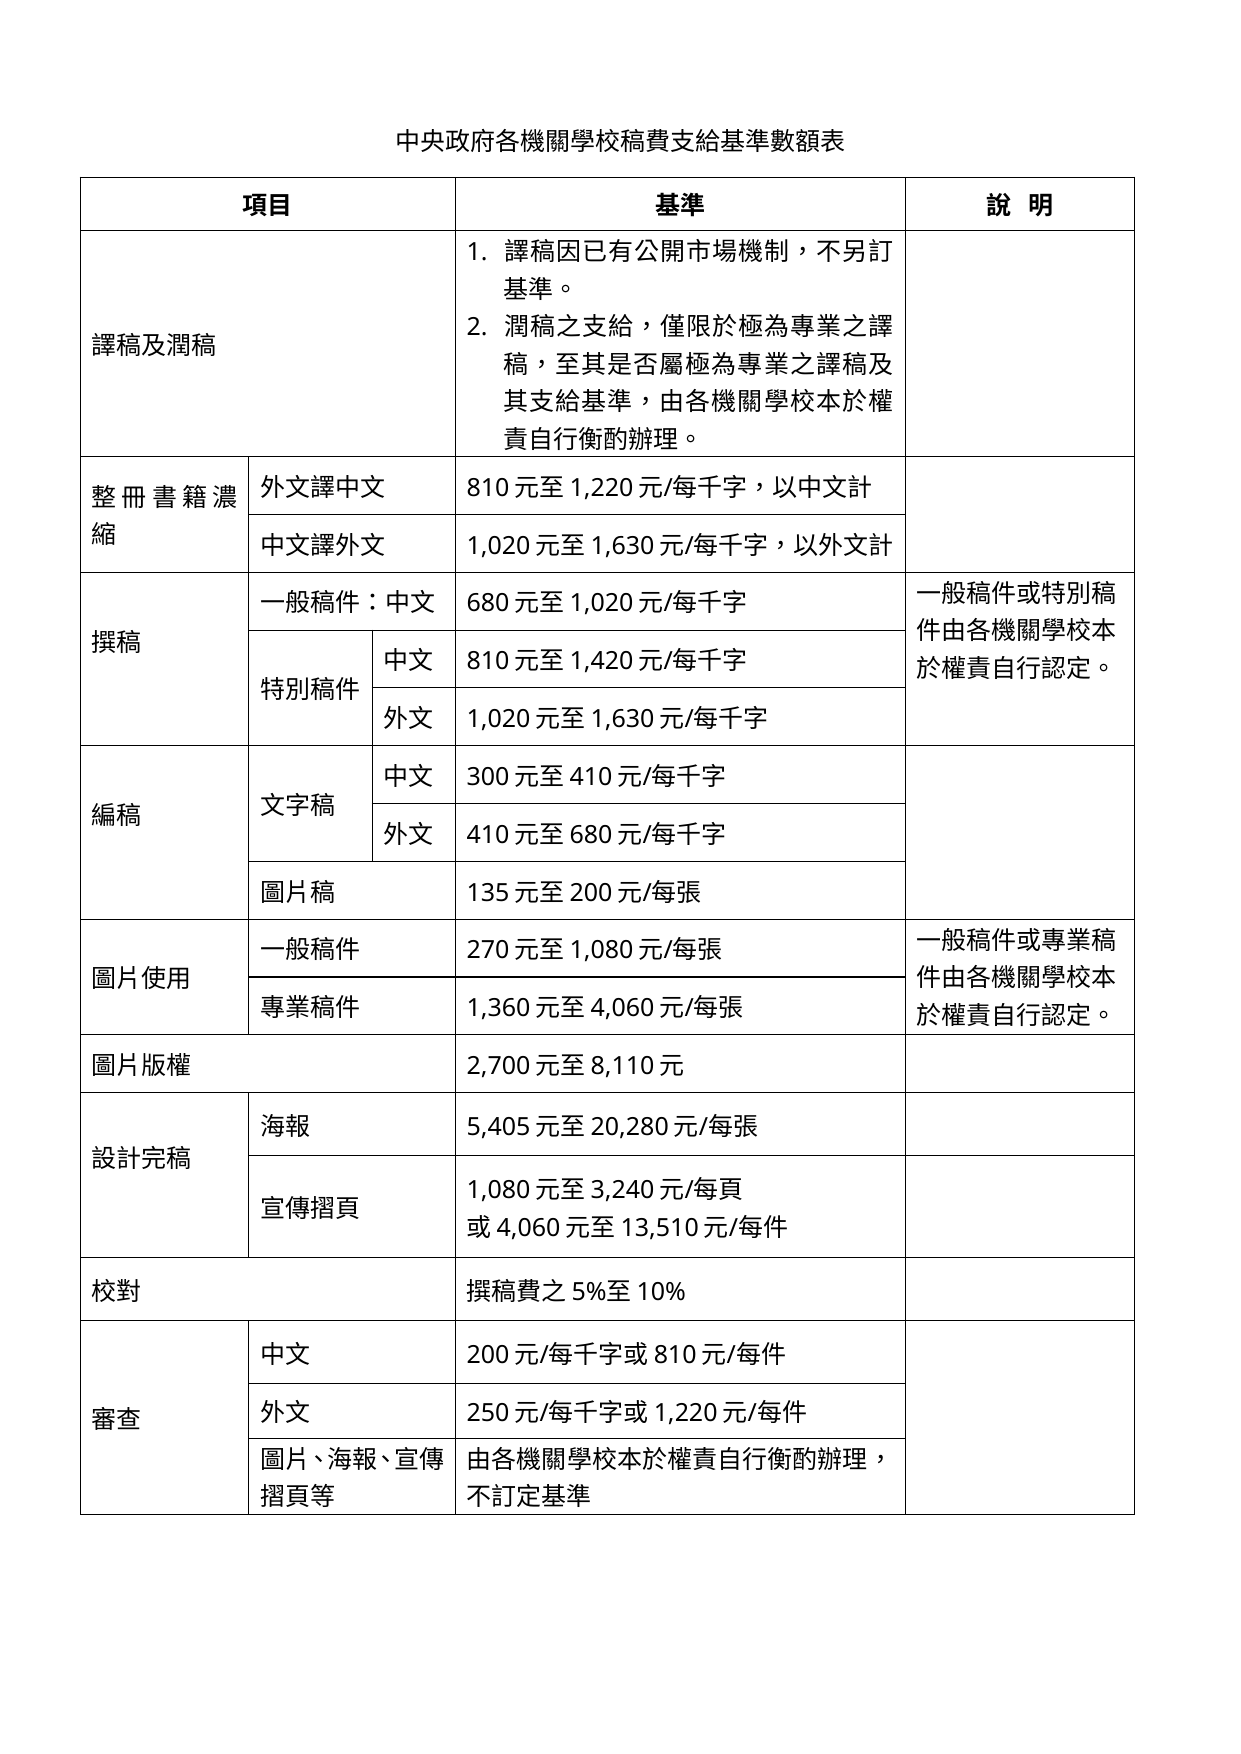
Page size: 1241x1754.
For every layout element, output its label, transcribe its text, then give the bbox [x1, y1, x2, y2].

table_cell 圖片稿 [249, 862, 455, 918]
table_cell [906, 1035, 1134, 1092]
table_cell 810元至1,220元/每千字，以中文計 [456, 457, 905, 514]
table_cell 專業稿件 [249, 978, 455, 1034]
table_cell 中文 [249, 1321, 455, 1383]
table_cell 文字稿 [249, 746, 372, 861]
table_cell 300元至410元/每千字 [456, 746, 905, 803]
table_cell 圖片、海報、宣傳摺頁等 [249, 1439, 455, 1514]
table_cell [906, 1156, 1134, 1257]
table_cell 特別稿件 [249, 631, 372, 745]
table_cell 校對 [81, 1258, 455, 1320]
table_cell 撰稿 [81, 573, 248, 745]
table_cell 設計完稿 [81, 1093, 248, 1257]
table_cell 680元至1,020元/每千字 [456, 573, 905, 629]
table_cell 中文 [373, 631, 455, 687]
table_cell 編稿 [81, 746, 248, 918]
table_cell 中文譯外文 [249, 515, 455, 572]
table_cell [906, 1258, 1134, 1320]
table_cell 譯稿及潤稿 [81, 231, 455, 456]
table_cell 1,020元至1,630元/每千字，以外文計 [456, 515, 905, 572]
table_cell [906, 457, 1134, 572]
table_cell [906, 1321, 1134, 1514]
table_header 項目 [81, 178, 455, 230]
table_cell 410元至680元/每千字 [456, 804, 905, 861]
text 中央政府各機關學校稿費支給基準數額表 [118, 121, 1122, 158]
table_cell 外文 [373, 688, 455, 745]
table_cell 270元至1,080元/每張 [456, 920, 905, 976]
table_cell 1,020元至1,630元/每千字 [456, 688, 905, 745]
table_header 說 明 [906, 178, 1134, 230]
table_cell 外文 [373, 804, 455, 861]
table_cell 135元至200元/每張 [456, 862, 905, 918]
table_cell 外文 [249, 1384, 455, 1438]
table_cell 由各機關學校本於權責自行衡酌辦理，不訂定基準 [456, 1439, 905, 1514]
table_cell [906, 746, 1134, 918]
table_cell [906, 1093, 1134, 1155]
table_cell 1,080元至3,240元/每頁 或4,060元至13,510元/每件 [456, 1156, 905, 1257]
table_cell 外文譯中文 [249, 457, 455, 514]
table_cell 海報 [249, 1093, 455, 1155]
table_header 基準 [456, 178, 905, 230]
table_cell 一般稿件 [249, 920, 455, 976]
table_cell 撰稿費之5%至10% [456, 1258, 905, 1320]
table_cell 1,360元至4,060元/每張 [456, 978, 905, 1034]
table_cell 圖片版權 [81, 1035, 455, 1092]
table_cell 一般稿件：中文 [249, 573, 455, 629]
table_cell 宣傳摺頁 [249, 1156, 455, 1257]
table_cell 2,700元至8,110元 [456, 1035, 905, 1092]
table_cell 200元/每千字或810元/每件 [456, 1321, 905, 1383]
table_cell 一般稿件或專業稿件由各機關學校本於權責自行認定。 [906, 920, 1134, 1034]
table_cell 整冊書籍濃縮 [81, 457, 248, 572]
table_cell 審查 [81, 1321, 248, 1514]
table_cell 810元至1,420元/每千字 [456, 631, 905, 687]
table_cell 一般稿件或特別稿件由各機關學校本於權責自行認定。 [906, 573, 1134, 745]
table_cell 250元/每千字或1,220元/每件 [456, 1384, 905, 1438]
table_cell 圖片使用 [81, 920, 248, 1034]
table_cell 譯稿因已有公開市場機制，不另訂基準。 潤稿之支給，僅限於極為專業之譯稿，至其是否屬極為專業之譯稿及其支給基準，由各機關學校本於權責自行衡酌辦理。 [456, 231, 905, 456]
table_cell [906, 231, 1134, 456]
table_cell 中文 [373, 746, 455, 803]
table_cell 5,405元至20,280元/每張 [456, 1093, 905, 1155]
